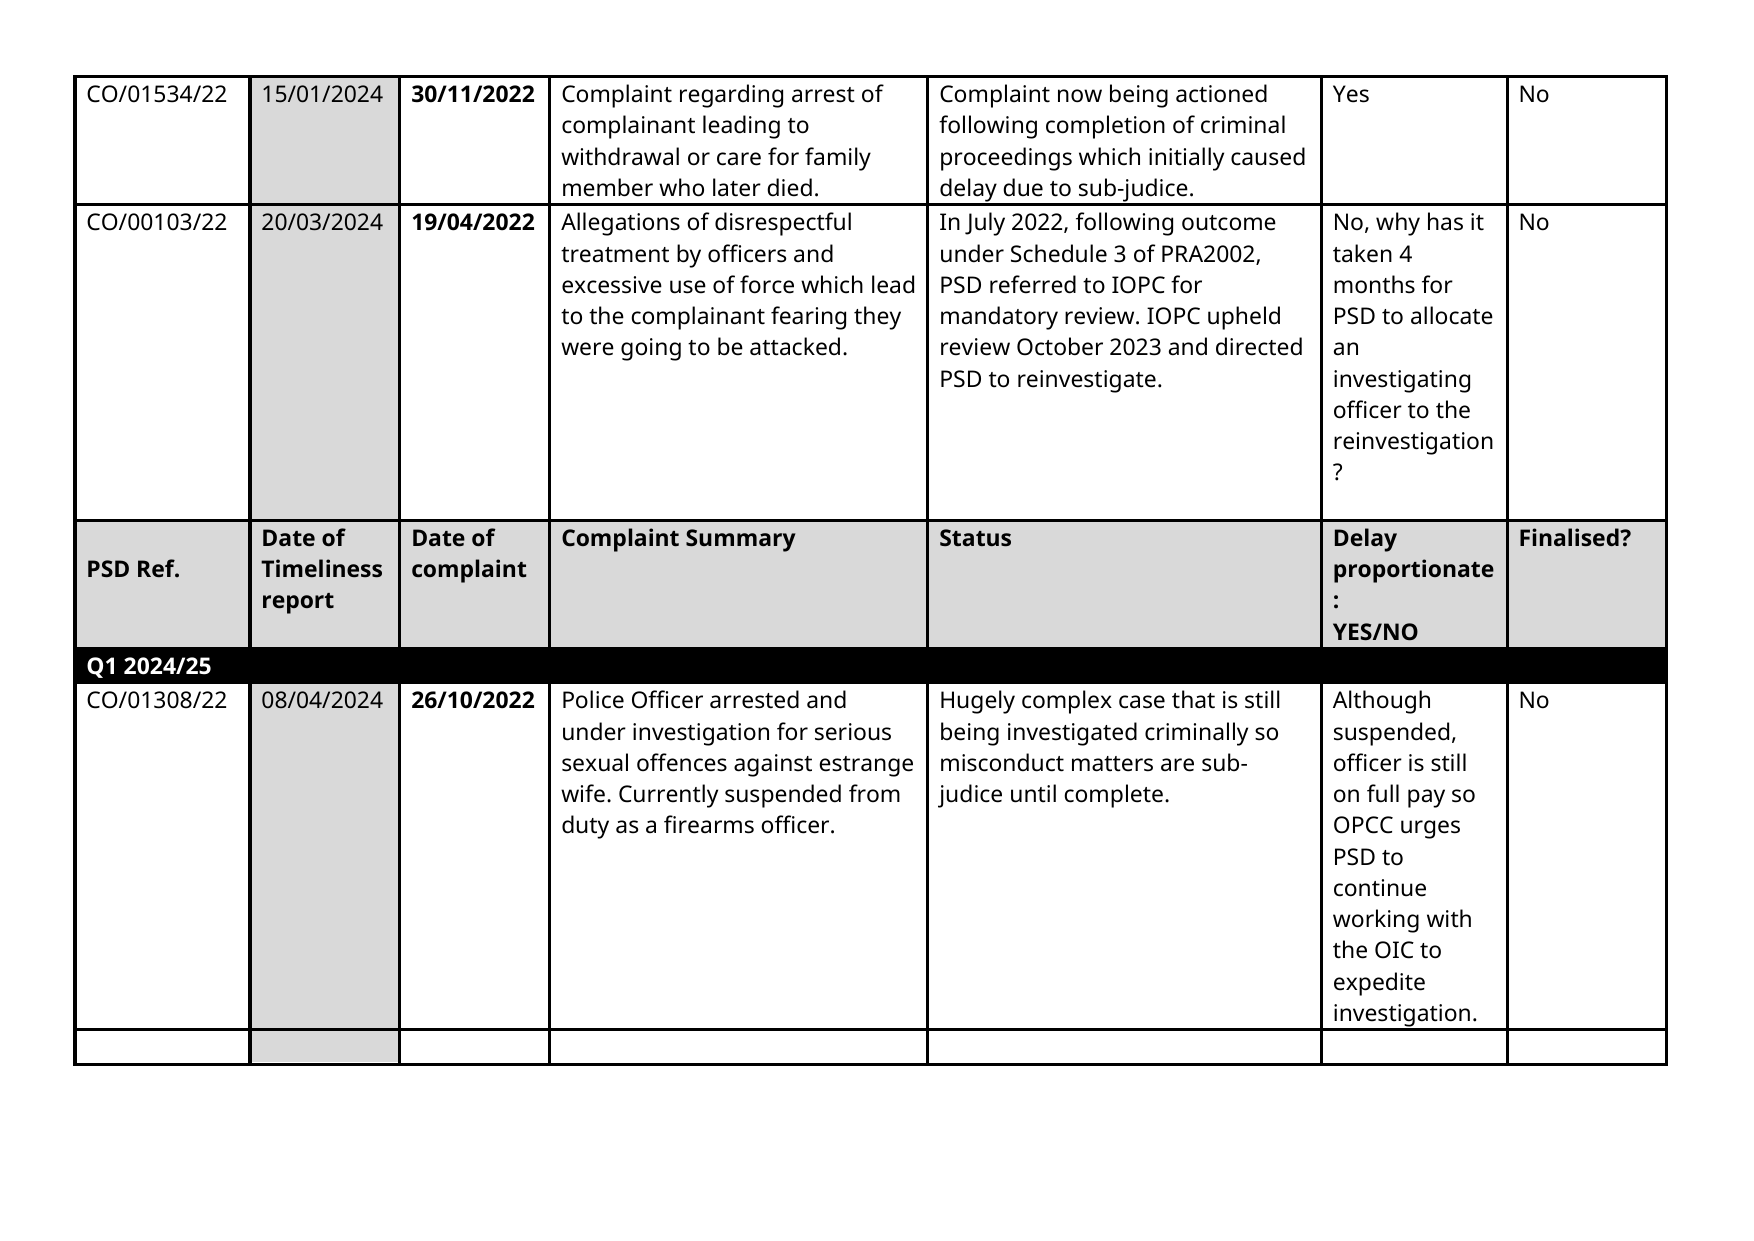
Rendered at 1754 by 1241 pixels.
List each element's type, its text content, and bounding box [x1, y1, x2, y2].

table_cell 15/01/2024 [252, 78, 398, 203]
table_cell No, why has it taken 4 months for PSD to allocate an investigating officer to the reinvestigation? [1323, 206, 1506, 519]
table_cell [401, 650, 548, 681]
table_cell Complaint now being actioned following completion of criminal proceedings which initially caused delay due to sub-judice. [929, 78, 1320, 203]
table_cell [77, 1031, 248, 1062]
table_cell 30/11/2022 [401, 78, 548, 203]
table_cell Date of complaint [401, 522, 548, 647]
table_cell Finalised? [1509, 522, 1665, 647]
table_cell 20/03/2024 [252, 206, 398, 519]
table_cell [929, 1031, 1320, 1062]
table_cell [1509, 1031, 1665, 1062]
table_cell 08/04/2024 [252, 684, 398, 1028]
table_cell Q1 2024/25 [77, 650, 248, 681]
table_cell 26/10/2022 [401, 684, 548, 1028]
table_cell [252, 1031, 398, 1062]
table_cell [252, 650, 398, 681]
table_cell Complaint Summary [551, 522, 926, 647]
table_cell No [1509, 78, 1665, 203]
table_cell Although suspended, officer is still on full pay so OPCC urges PSD to continue working with the OIC to expedite investigation. [1323, 684, 1506, 1028]
table_cell [1323, 650, 1506, 681]
table_cell No [1509, 684, 1665, 1028]
table_cell CO/01534/22 [77, 78, 248, 203]
table_cell Yes [1323, 78, 1506, 203]
table_cell [401, 1031, 548, 1062]
table_cell No [1509, 206, 1665, 519]
table_cell [1323, 1031, 1506, 1062]
table_cell In July 2022, following outcome under Schedule 3 of PRA2002, PSD referred to IOPC for mandatory review. IOPC upheld review October 2023 and directed PSD to reinvestigate. [929, 206, 1320, 519]
table_cell 19/04/2022 [401, 206, 548, 519]
table_cell Police Officer arrested and under investigation for serious sexual offences against estrange wife. Currently suspended from duty as a firearms officer. [551, 684, 926, 1028]
table_cell [551, 1031, 926, 1062]
table_cell Date of Timeliness report [252, 522, 398, 647]
table_cell PSD Ref. [77, 522, 248, 647]
table_cell [929, 650, 1320, 681]
table_cell Complaint regarding arrest of complainant leading to withdrawal or care for family member who later died. [551, 78, 926, 203]
table_cell CO/00103/22 [77, 206, 248, 519]
table_cell Delay proportionate: YES/NO [1323, 522, 1506, 647]
table_cell Status [929, 522, 1320, 647]
table_cell [1509, 650, 1665, 681]
table_cell CO/01308/22 [77, 684, 248, 1028]
table_cell Allegations of disrespectful treatment by officers and excessive use of force which lead to the complainant fearing they were going to be attacked. [551, 206, 926, 519]
table_cell Hugely complex case that is still being investigated criminally so misconduct matters are sub-judice until complete. [929, 684, 1320, 1028]
table_cell [551, 650, 926, 681]
